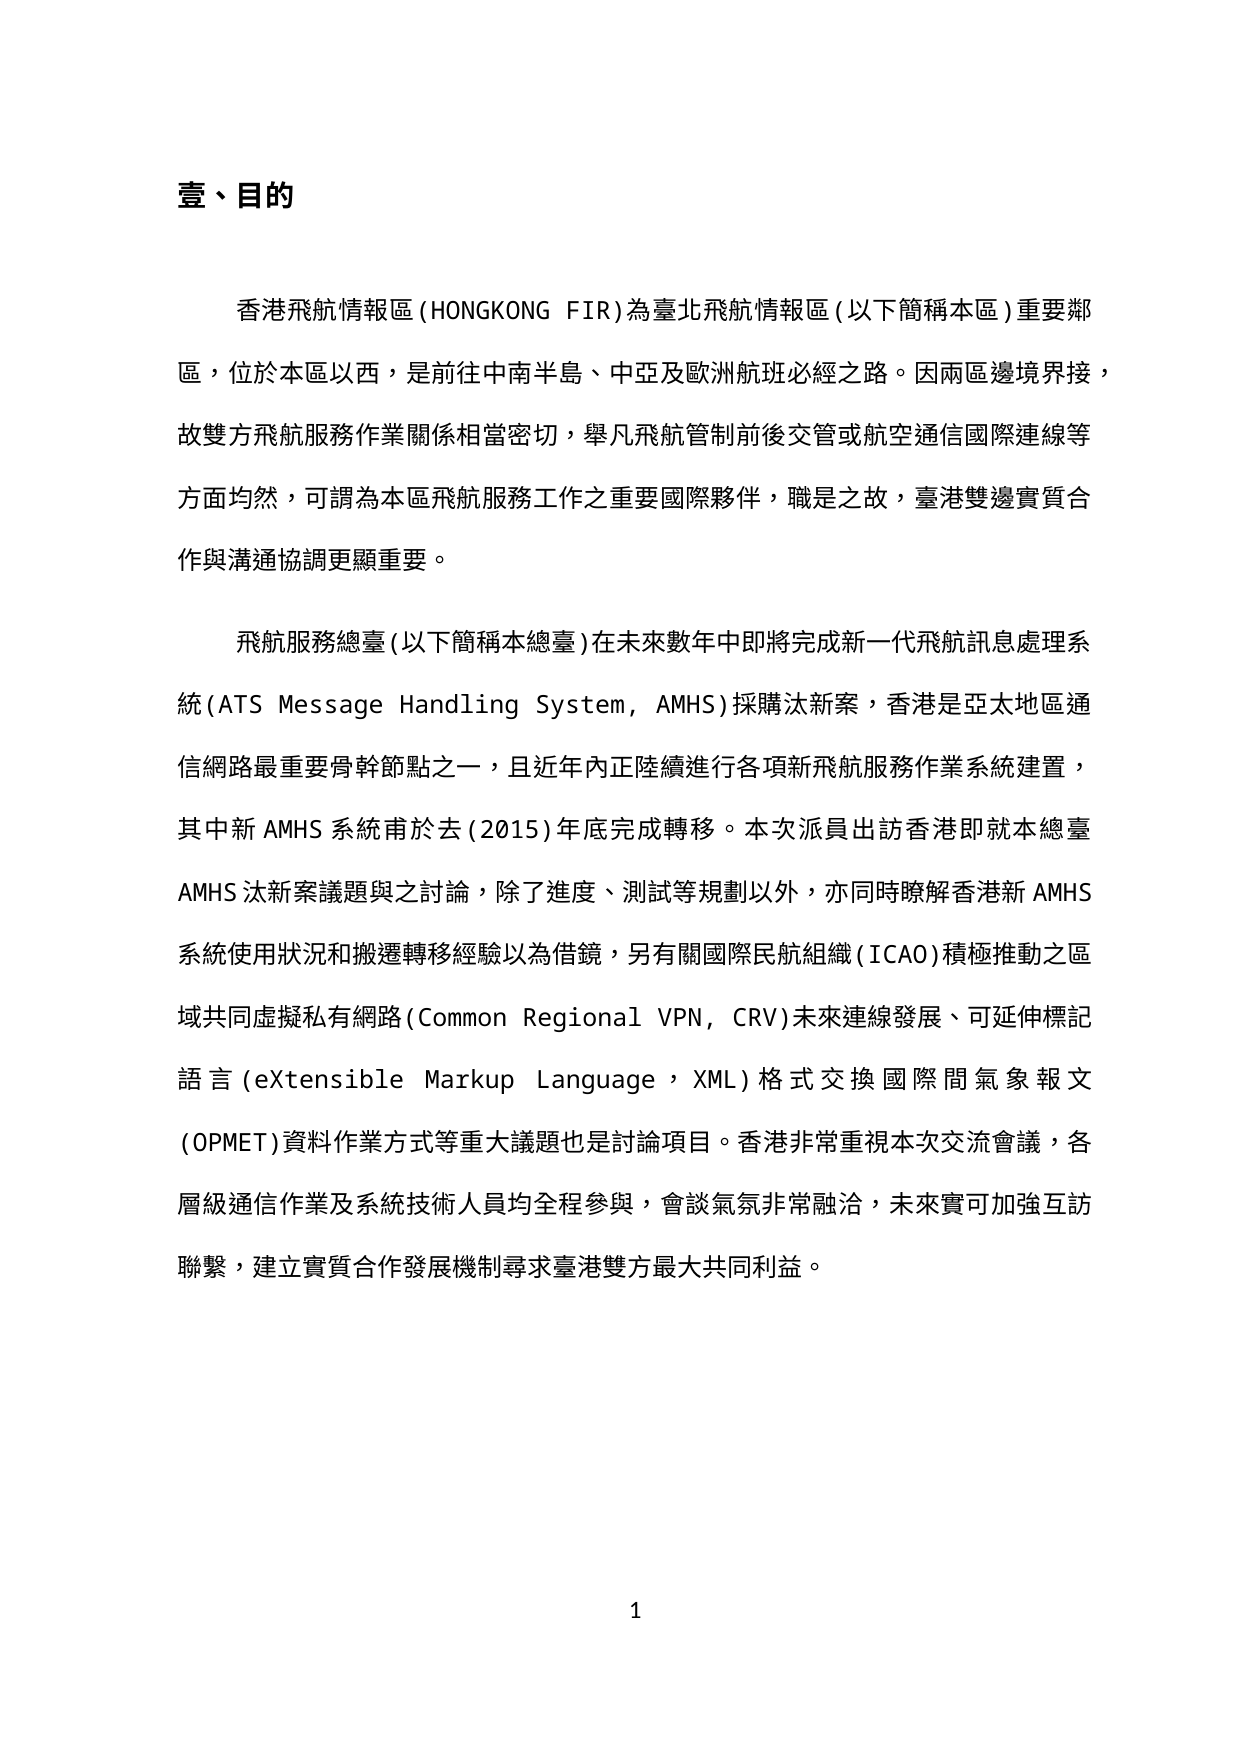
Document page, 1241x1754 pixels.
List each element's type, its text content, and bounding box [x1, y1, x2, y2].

text 飛航服務總臺(以下簡稱本總臺)在未來數年中即將完成新一代飛航訊息處理系統(ATS Message Handling System, AMHS)採購汰新案，香港是亞太地區通信網路最重要骨幹節點之一，且近年內正陸續進行各項新飛航服務作業系統建置，其中新AMHS系統甫於去(2015)年底完成轉移。本次派員出訪香港即就本總臺AMHS汰新案議題與之討論，除了進度、測試等規劃以外，亦同時瞭解香港新AMHS系統使用狀況和搬遷轉移經驗以為借鏡，另有關國際民航組織(ICAO)積極推動之區域共同虛擬私有網路(Common Regional VPN, CRV)未來連線發展、可延伸標記語言(eXtensible Markup Language，XML)格式交換國際間氣象報文(OPMET)資料作業方式等重大議題也是討論項目。香港非常重視本次交流會議，各層級通信作業及系統技術人員均全程參與，會談氣氛非常融洽，未來實可加強互訪聯繫，建立實質合作發展機制尋求臺港雙方最大共同利益。 [177, 598, 1092, 1286]
subtitle 壹、目的 [177, 152, 1092, 215]
text 香港飛航情報區(HONGKONG FIR)為臺北飛航情報區(以下簡稱本區)重要鄰區，位於本區以西，是前往中南半島、中亞及歐洲航班必經之路。因兩區邊境界接，故雙方飛航服務作業關係相當密切，舉凡飛航管制前後交管或航空通信國際連線等方面均然，可謂為本區飛航服務工作之重要國際夥伴，職是之故，臺港雙邊實質合作與溝通協調更顯重要。 [177, 267, 1092, 580]
